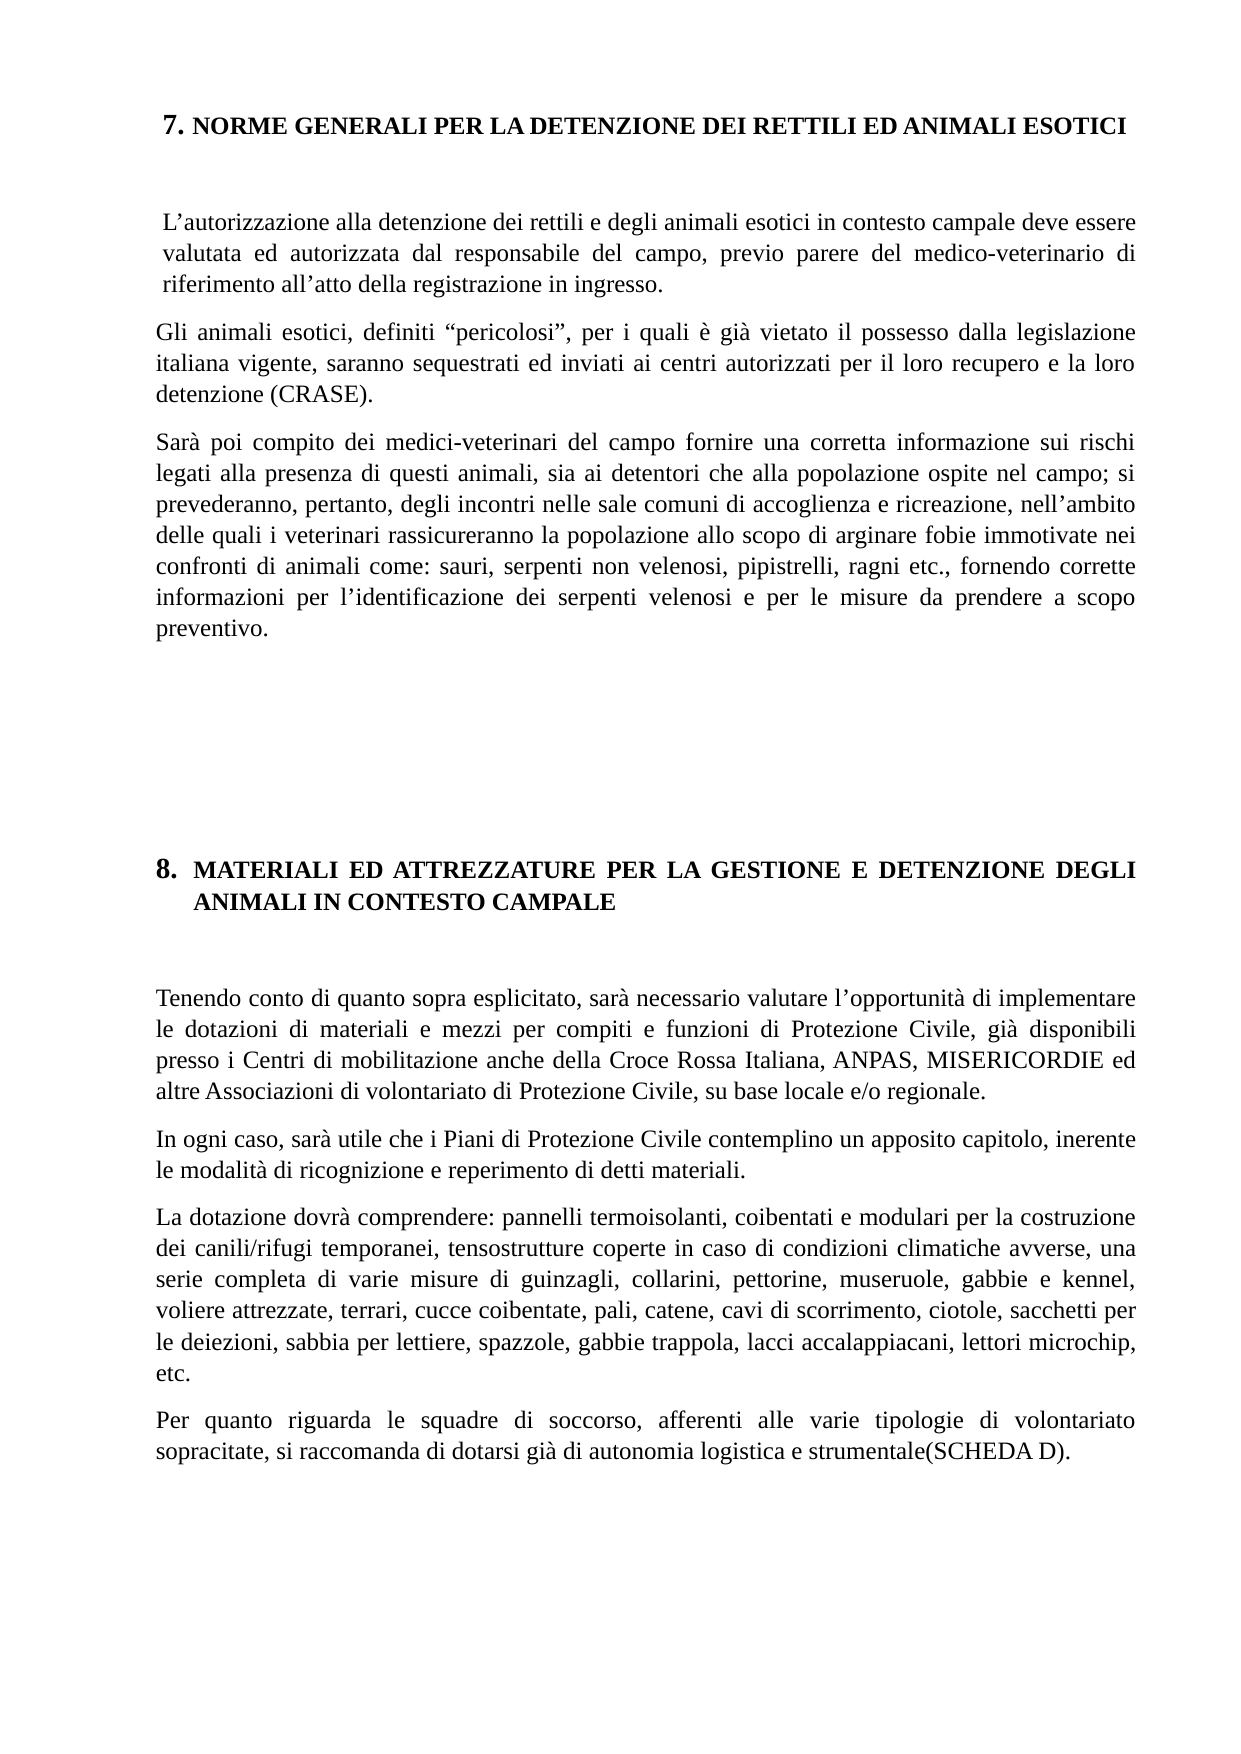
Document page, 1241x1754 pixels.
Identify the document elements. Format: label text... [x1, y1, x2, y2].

text Sarà poi compito dei medici-veterinari del campo fornire una corretta informazione sui rischi legati alla presenza di questi animali, sia ai detentori che alla popolazione ospite nel campo; si prevederanno, pertanto, degli incontri nelle sale comuni di accoglienza e ricreazione, nell’ambito delle quali i veterinari rassicureranno la popolazione allo scopo di arginare fobie immotivate nei confronti di animali come: sauri, serpenti non velenosi, pipistrelli, ragni etc., fornendo corrette informazioni per l’identificazione dei serpenti velenosi e per le misure da prendere a scopo preventivo. [156, 427, 1137, 642]
text L’autorizzazione alla detenzione dei rettili e degli animali esotici in contesto campale deve essere valutata ed autorizzata dal responsabile del campo, previo parere del medico-veterinario di riferimento all’atto della registrazione in ingresso. [162, 207, 1137, 298]
text Per quanto riguarda le squadre di soccorso, afferenti alle varie tipologie di volontariato sopracitate, si raccomanda di dotarsi già di autonomia logistica e strumentale(SCHEDA D). [156, 1405, 1137, 1465]
text Tenendo conto di quanto sopra esplicitato, sarà necessario valutare l’opportunità di implementare le dotazioni di materiali e mezzi per compiti e funzioni di Protezione Civile, già disponibili presso i Centri di mobilitazione anche della Croce Rossa Italiana, ANPAS, MISERICORDIE ed altre Associazioni di volontariato di Protezione Civile, su base locale e/o regionale. [156, 983, 1137, 1105]
list NORME GENERALI PER LA DETENZIONE DEI RETTILI ED ANIMALI ESOTICI [162, 107, 1137, 140]
text Gli animali esotici, definiti “pericolosi”, per i quali è già vietato il possesso dalla legislazione italiana vigente, saranno sequestrati ed inviati ai centri autorizzati per il loro recupero e la loro detenzione (CRASE). [156, 317, 1137, 408]
text La dotazione dovrà comprendere: pannelli termoisolanti, coibentati e modulari per la costruzione dei canili/rifugi temporanei, tensostrutture coperte in caso di condizioni climatiche avverse, una serie completa di varie misure di guinzagli, collarini, pettorine, museruole, gabbie e kennel, voliere attrezzate, terrari, cucce coibentate, pali, catene, cavi di scorrimento, ciotole, sacchetti per le deiezioni, sabbia per lettiere, spazzole, gabbie trappola, lacci accalappiacani, lettori microchip, etc. [156, 1202, 1137, 1386]
text In ogni caso, sarà utile che i Piani di Protezione Civile contemplino un apposito capitolo, inerente le modalità di ricognizione e reperimento di detti materiali. [156, 1124, 1137, 1183]
list MATERIALI ED ATTREZZATURE PER LA GESTIONE E DETENZIONE DEGLI ANIMALI IN CONTESTO CAMPALE [156, 852, 1137, 916]
